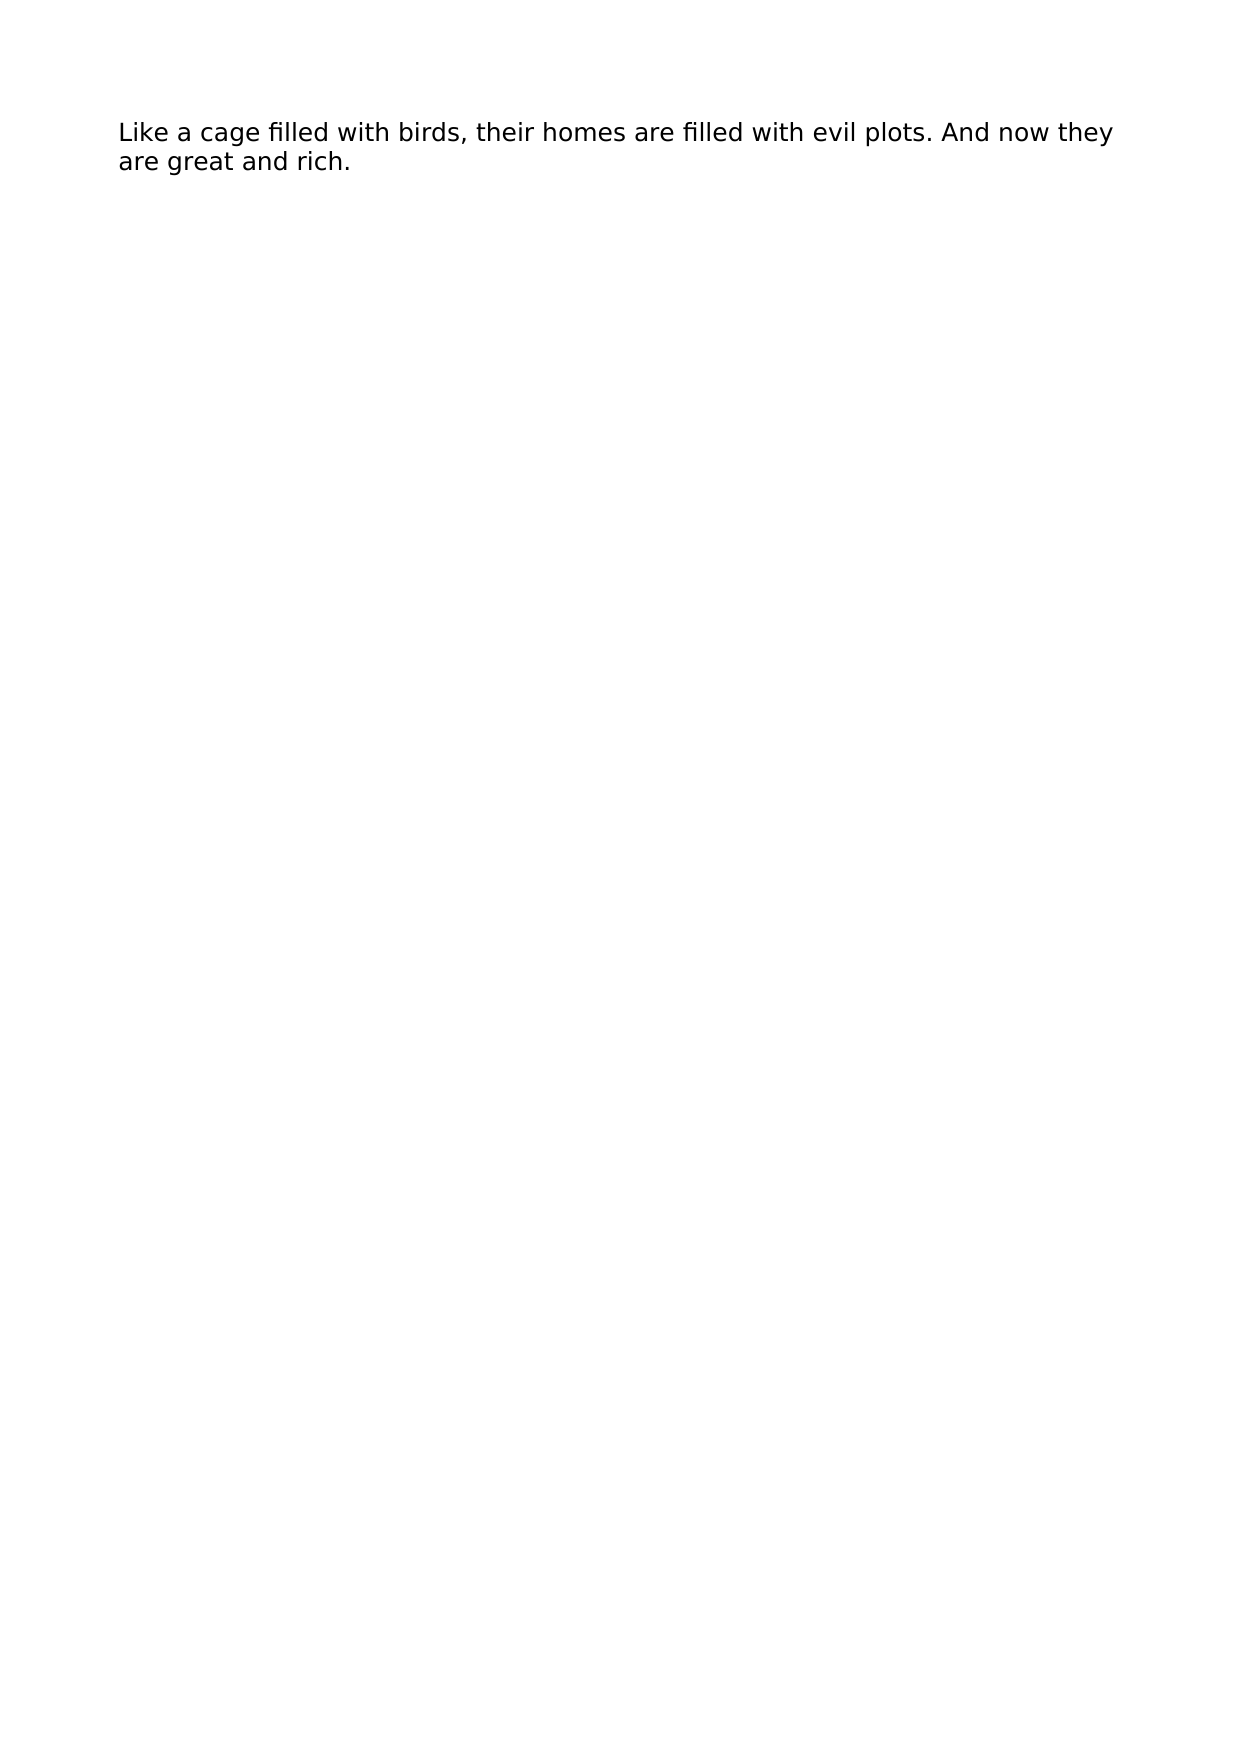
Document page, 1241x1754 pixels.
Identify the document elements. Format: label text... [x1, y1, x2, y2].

text Like a cage filled with birds, their homes are filled with evil plots. And now they are great and rich. [118, 118, 1122, 176]
